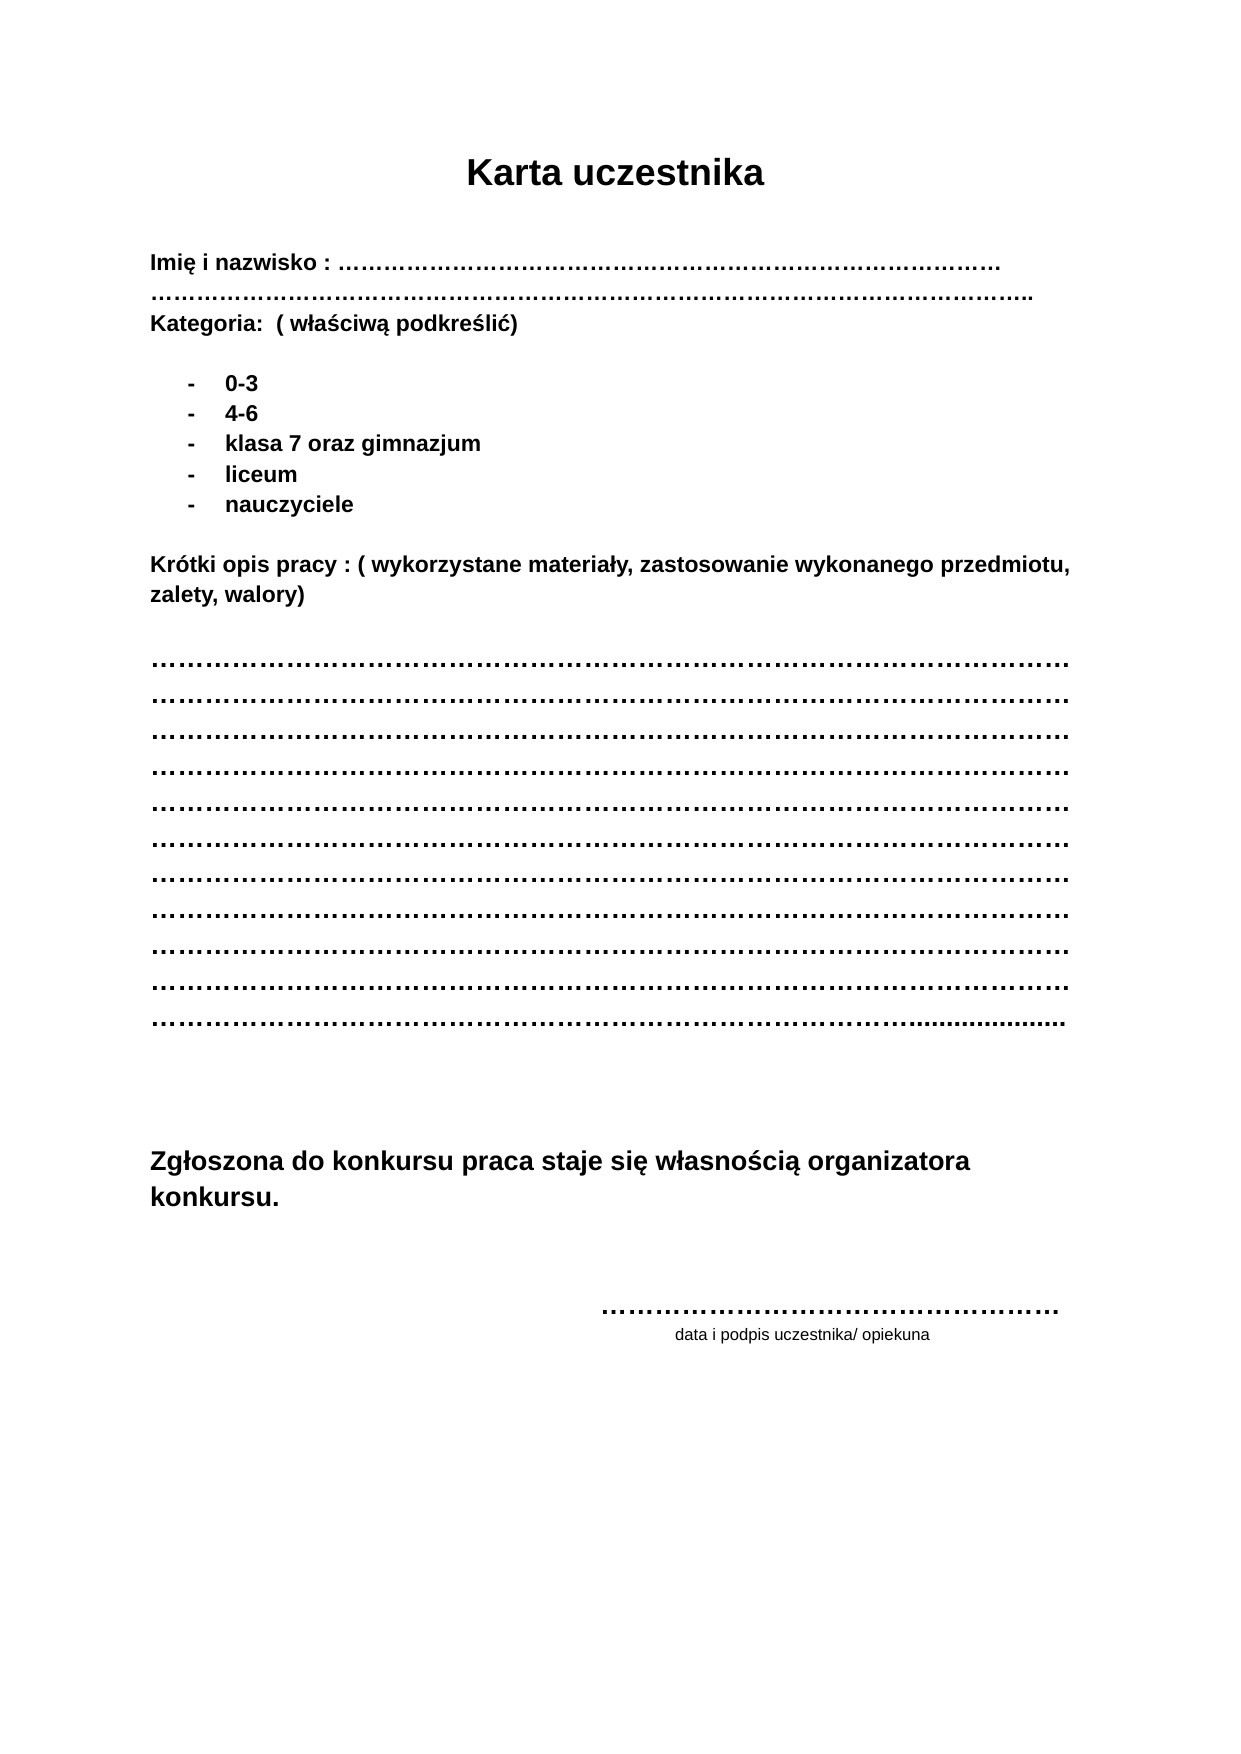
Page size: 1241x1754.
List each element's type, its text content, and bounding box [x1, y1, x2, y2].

list 0-3 [187, 370, 1090, 396]
list klasa 7 oraz gimnazjum [187, 430, 1090, 457]
text Krótki opis pracy : ( wykorzystane materiały, zastosowanie wykonanego przedmiotu, zalety, walory) [150, 551, 1090, 608]
list nauczyciele [187, 491, 1090, 517]
text ……………………………………………………………………………………………………………………………………………………………………………………………………………………………………………………………………………………………………………………………………………………………………………………………………………………………………………………………………………………………………………………………………………………………………………………………………………………………………………………………………………………………………………………………………………………………………………………………………………………………………………………………………………………………………………………………………………………………………………………………………………………..................... [150, 642, 1090, 1032]
text Imię i nazwisko : …………………………………………………………………………… [150, 249, 1090, 276]
list 4-6 [187, 400, 1090, 427]
text …………………………………………… [150, 1289, 1090, 1320]
list liceum [187, 461, 1090, 487]
text data i podpis uczestnika/ opiekuna [150, 1325, 1090, 1344]
text …………………………………………………………………………………………………….. [150, 279, 1090, 306]
text Kategoria: ( właściwą podkreślić) [150, 309, 1090, 336]
text Zgłoszona do konkursu praca staje się własnością organizatora konkursu. [150, 1145, 1090, 1212]
text Karta uczestnika [150, 150, 1090, 193]
